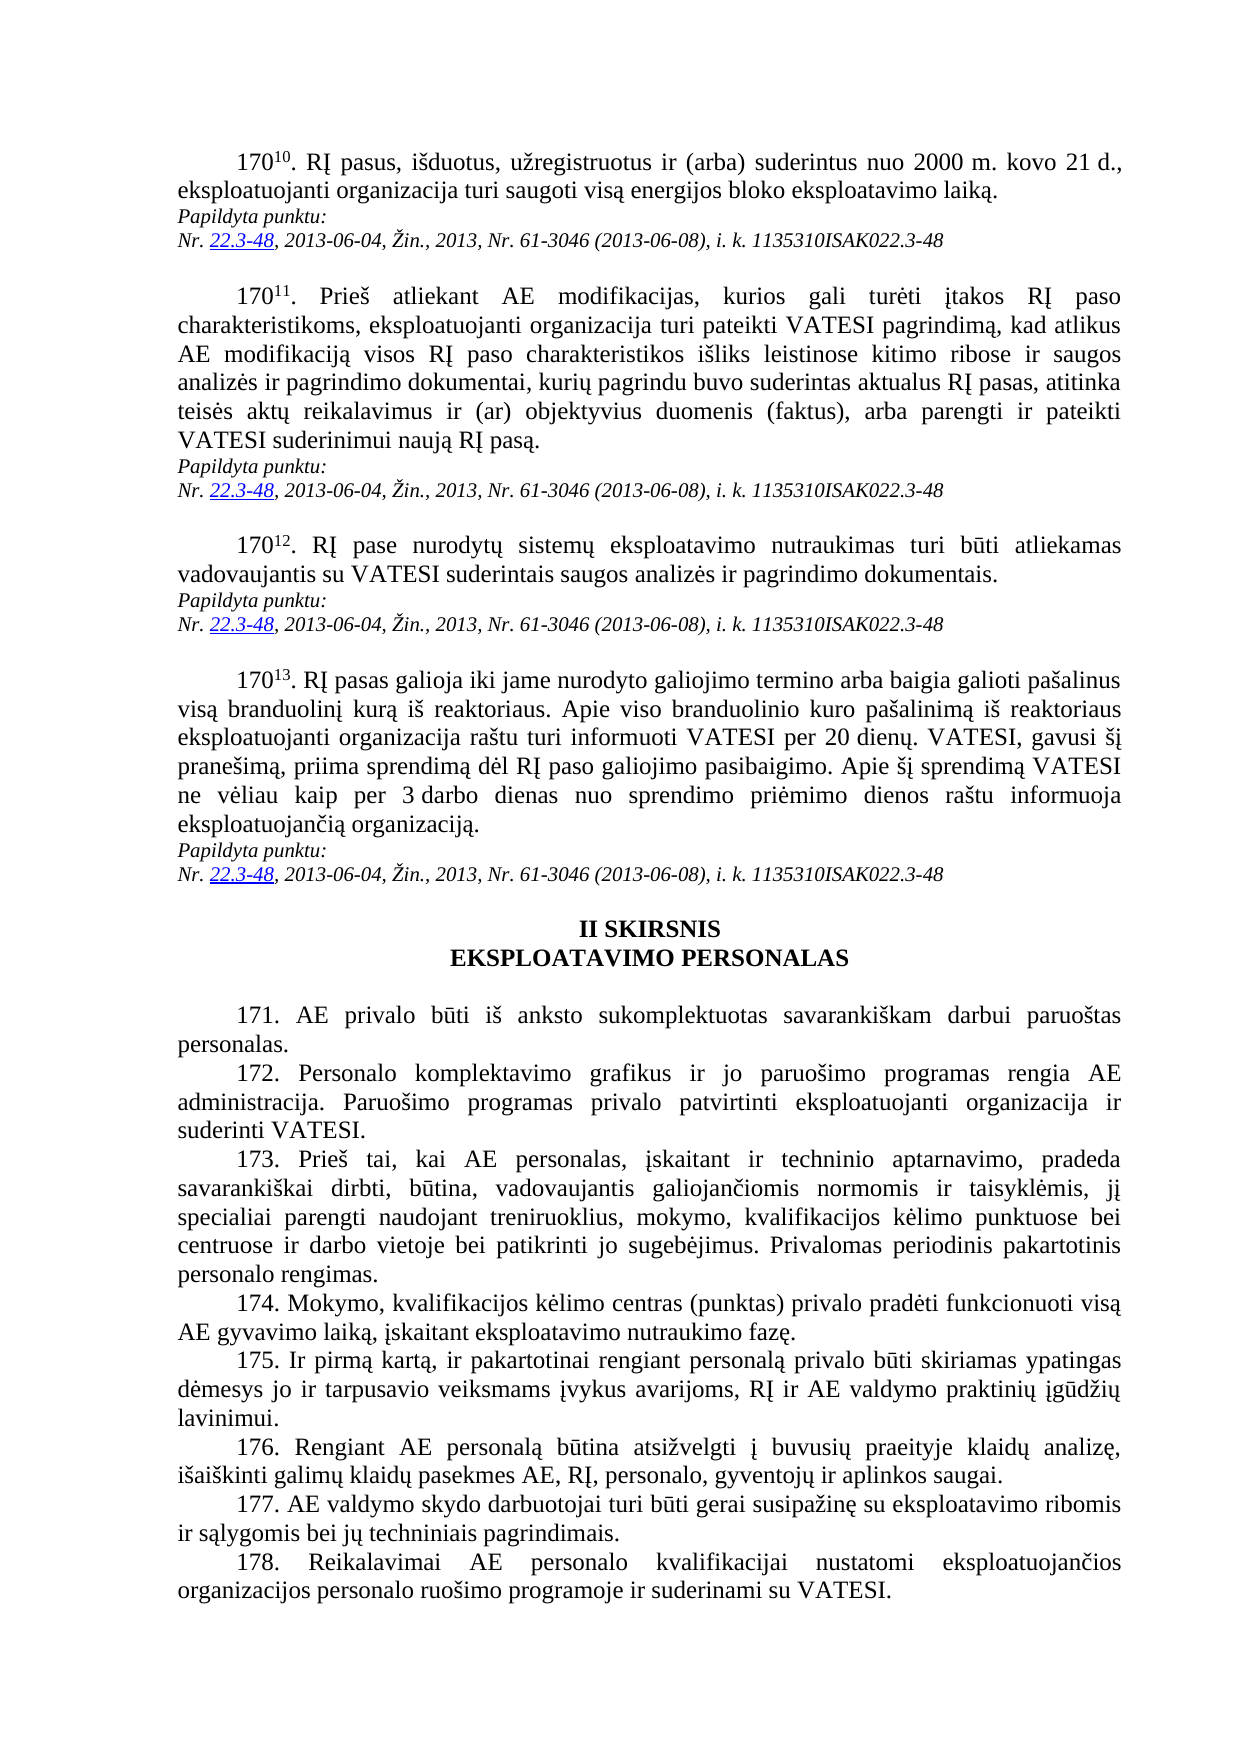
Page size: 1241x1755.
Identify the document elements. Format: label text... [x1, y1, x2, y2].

text 178. Reikalavimai AE personalo kvalifikacijai nustatomi eksploatuojančios organizacijos personalo ruošimo programoje ir suderinami su VATESI. [177, 1547, 1122, 1604]
text Nr. 22.3-48, 2013-06-04, Žin., 2013, Nr. 61-3046 (2013-06-08), i. k. 1135310ISAK022.3-48 [177, 228, 1122, 252]
text Papildyta punktu: [177, 588, 1122, 612]
text 171. AE privalo būti iš anksto sukomplektuotas savarankiškam darbui paruoštas personalas. [177, 1001, 1122, 1058]
text Nr. 22.3-48, 2013-06-04, Žin., 2013, Nr. 61-3046 (2013-06-08), i. k. 1135310ISAK022.3-48 [177, 862, 1122, 886]
text Papildyta punktu: [177, 454, 1122, 478]
text 173. Prieš tai, kai AE personalas, įskaitant ir techninio aptarnavimo, pradeda savarankiškai dirbti, būtina, vadovaujantis galiojančiomis normomis ir taisyklėmis, jį specialiai parengti naudojant treniruoklius, mokymo, kvalifikacijos kėlimo punktuose bei centruose ir darbo vietoje bei patikrinti jo sugebėjimus. Privalomas periodinis pakartotinis personalo rengimas. [177, 1144, 1122, 1288]
text 17013. RĮ pasas galioja iki jame nurodyto galiojimo termino arba baigia galioti pašalinus visą branduolinį kurą iš reaktoriaus. Apie viso branduolinio kuro pašalinimą iš reaktoriaus eksploatuojanti organizacija raštu turi informuoti VATESI per 20 dienų. VATESI, gavusi šį pranešimą, priima sprendimą dėl RĮ paso galiojimo pasibaigimo. Apie šį sprendimą VATESI ne vėliau kaip per 3 darbo dienas nuo sprendimo priėmimo dienos raštu informuoja eksploatuojančią organizaciją. [177, 665, 1122, 837]
text 172. Personalo komplektavimo grafikus ir jo paruošimo programas rengia AE administracija. Paruošimo programas privalo patvirtinti eksploatuojanti organizacija ir suderinti VATESI. [177, 1058, 1122, 1144]
text EKSPLOATAVIMO PERSONALAS [177, 943, 1122, 972]
text 17010. RĮ pasus, išduotus, užregistruotus ir (arba) suderintus nuo 2000 m. kovo 21 d., eksploatuojanti organizacija turi saugoti visą energijos bloko eksploatavimo laiką. [177, 147, 1122, 204]
text Nr. 22.3-48, 2013-06-04, Žin., 2013, Nr. 61-3046 (2013-06-08), i. k. 1135310ISAK022.3-48 [177, 478, 1122, 502]
text 177. AE valdymo skydo darbuotojai turi būti gerai susipažinę su eksploatavimo ribomis ir sąlygomis bei jų techniniais pagrindimais. [177, 1489, 1122, 1547]
text Papildyta punktu: [177, 204, 1122, 228]
text 17012. RĮ pase nurodytų sistemų eksploatavimo nutraukimas turi būti atliekamas vadovaujantis su VATESI suderintais saugos analizės ir pagrindimo dokumentais. [177, 531, 1122, 588]
text 174. Mokymo, kvalifikacijos kėlimo centras (punktas) privalo pradėti funkcionuoti visą AE gyvavimo laiką, įskaitant eksploatavimo nutraukimo fazę. [177, 1288, 1122, 1346]
text 17011. Prieš atliekant AE modifikacijas, kurios gali turėti įtakos RĮ paso charakteristikoms, eksploatuojanti organizacija turi pateikti VATESI pagrindimą, kad atlikus AE modifikaciją visos RĮ paso charakteristikos išliks leistinose kitimo ribose ir saugos analizės ir pagrindimo dokumentai, kurių pagrindu buvo suderintas aktualus RĮ pasas, atitinka teisės aktų reikalavimus ir (ar) objektyvius duomenis (faktus), arba parengti ir pateikti VATESI suderinimui naują RĮ pasą. [177, 281, 1122, 454]
text 176. Rengiant AE personalą būtina atsižvelgti į buvusių praeityje klaidų analizę, išaiškinti galimų klaidų pasekmes AE, RĮ, personalo, gyventojų ir aplinkos saugai. [177, 1432, 1122, 1489]
text II SKIRSNIS [177, 914, 1122, 943]
text Papildyta punktu: [177, 837, 1122, 862]
text 175. Ir pirmą kartą, ir pakartotinai rengiant personalą privalo būti skiriamas ypatingas dėmesys jo ir tarpusavio veiksmams įvykus avarijoms, RĮ ir AE valdymo praktinių įgūdžių lavinimui. [177, 1346, 1122, 1432]
text Nr. 22.3-48, 2013-06-04, Žin., 2013, Nr. 61-3046 (2013-06-08), i. k. 1135310ISAK022.3-48 [177, 612, 1122, 636]
